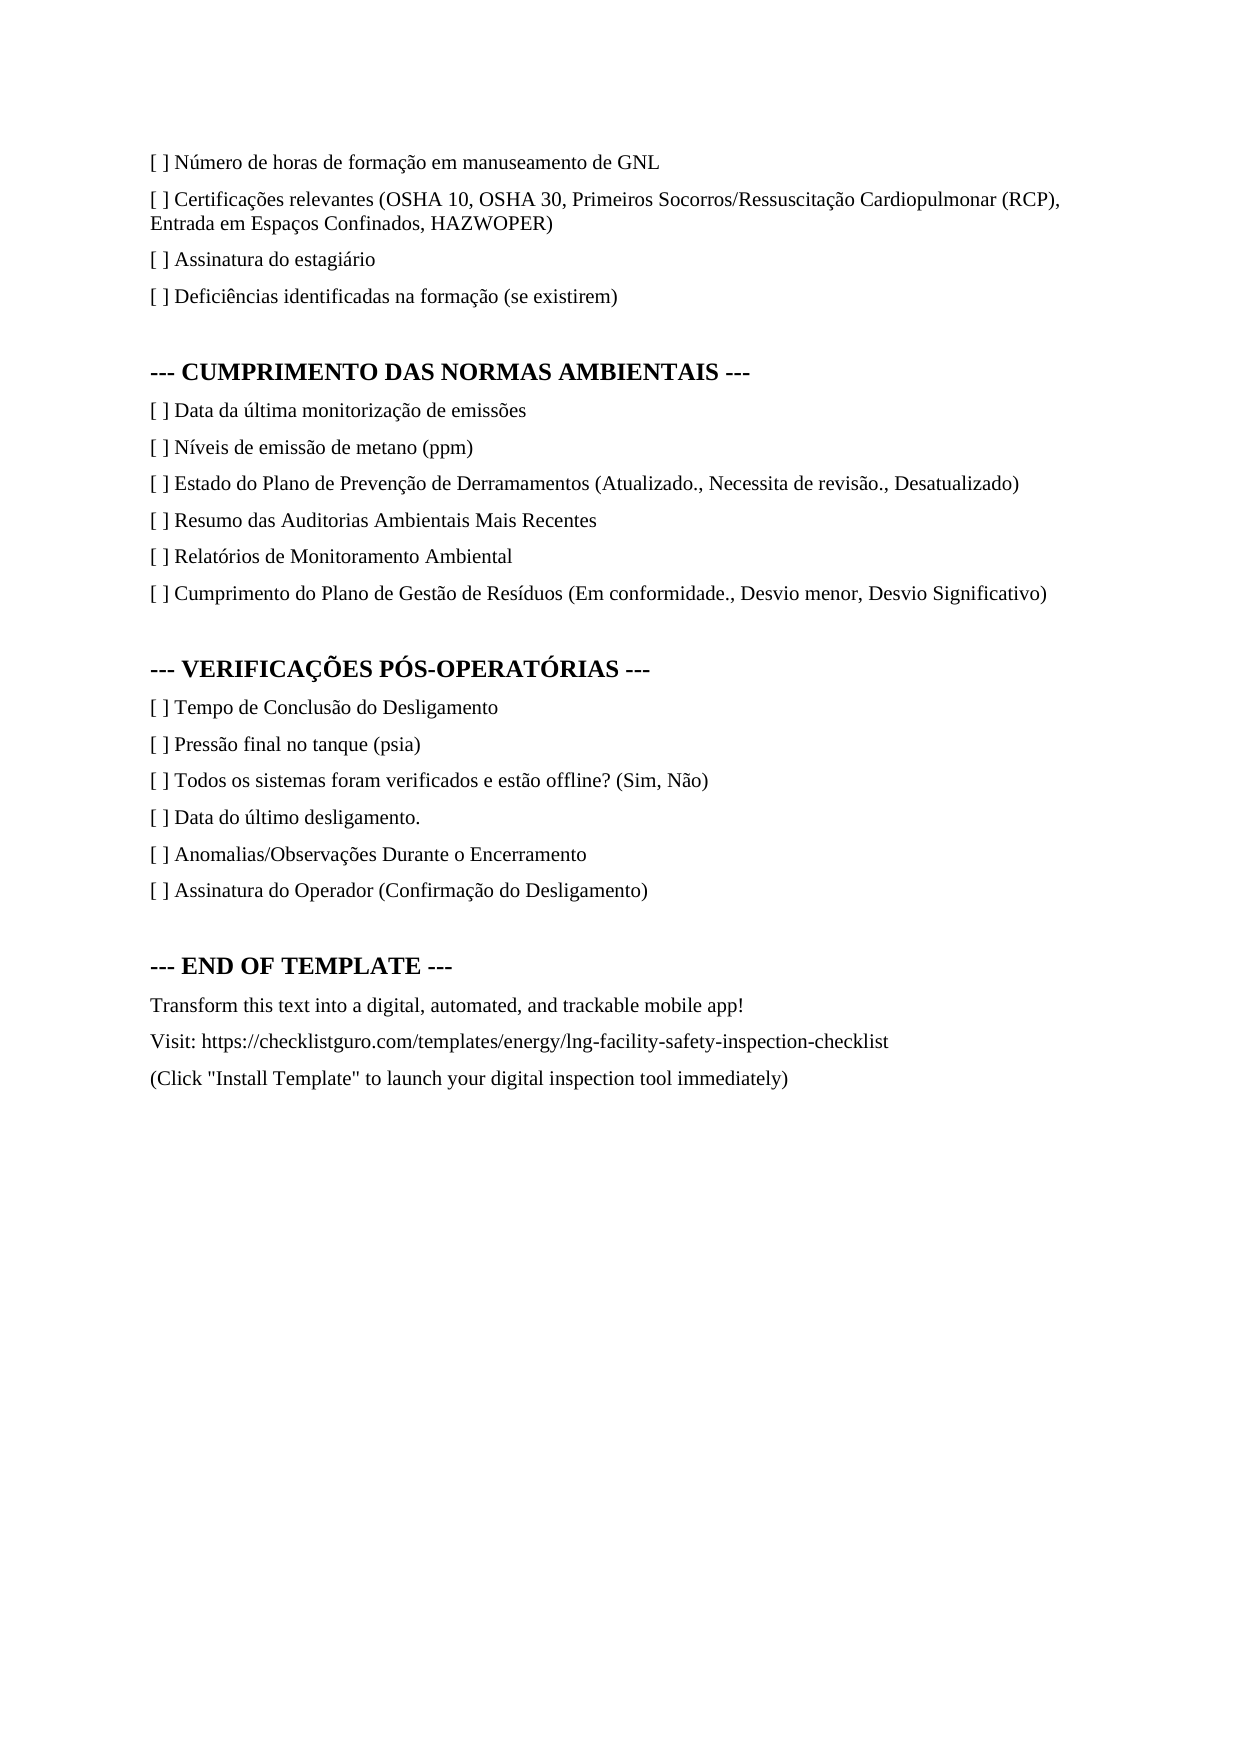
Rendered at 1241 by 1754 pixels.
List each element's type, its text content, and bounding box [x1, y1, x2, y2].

text [ ] Anomalias/Observações Durante o Encerramento [150, 842, 1090, 866]
text Transform this text into a digital, automated, and trackable mobile app! [150, 992, 1090, 1017]
text [ ] Certificações relevantes (OSHA 10, OSHA 30, Primeiros Socorros/Ressuscitação Cardiopulmonar (RCP), Entrada em Espaços Confinados, HAZWOPER) [150, 187, 1090, 235]
text --- CUMPRIMENTO DAS NORMAS AMBIENTAIS --- [150, 357, 1090, 386]
text [ ] Resumo das Auditorias Ambientais Mais Recentes [150, 508, 1090, 532]
text [ ] Pressão final no tanque (psia) [150, 732, 1090, 756]
text (Click "Install Template" to launch your digital inspection tool immediately) [150, 1066, 1090, 1090]
text --- VERIFICAÇÕES PÓS-OPERATÓRIAS --- [150, 654, 1090, 683]
text [ ] Data do último desligamento. [150, 805, 1090, 829]
text [ ] Cumprimento do Plano de Gestão de Resíduos (Em conformidade., Desvio menor, Desvio Significativo) [150, 581, 1090, 605]
text [ ] Assinatura do Operador (Confirmação do Desligamento) [150, 878, 1090, 902]
text [ ] Tempo de Conclusão do Desligamento [150, 695, 1090, 719]
text Visit: https://checklistguro.com/templates/energy/lng-facility-safety-inspection-checklist [150, 1029, 1090, 1053]
text [ ] Número de horas de formação em manuseamento de GNL [150, 150, 1090, 174]
text [ ] Níveis de emissão de metano (ppm) [150, 435, 1090, 459]
text [ ] Todos os sistemas foram verificados e estão offline? (Sim, Não) [150, 768, 1090, 792]
text [ ] Data da última monitorização de emissões [150, 398, 1090, 422]
text [ ] Assinatura do estagiário [150, 247, 1090, 271]
text --- END OF TEMPLATE --- [150, 951, 1090, 980]
text [ ] Estado do Plano de Prevenção de Derramamentos (Atualizado., Necessita de revisão., Desatualizado) [150, 471, 1090, 495]
text [ ] Relatórios de Monitoramento Ambiental [150, 544, 1090, 568]
text [ ] Deficiências identificadas na formação (se existirem) [150, 284, 1090, 308]
